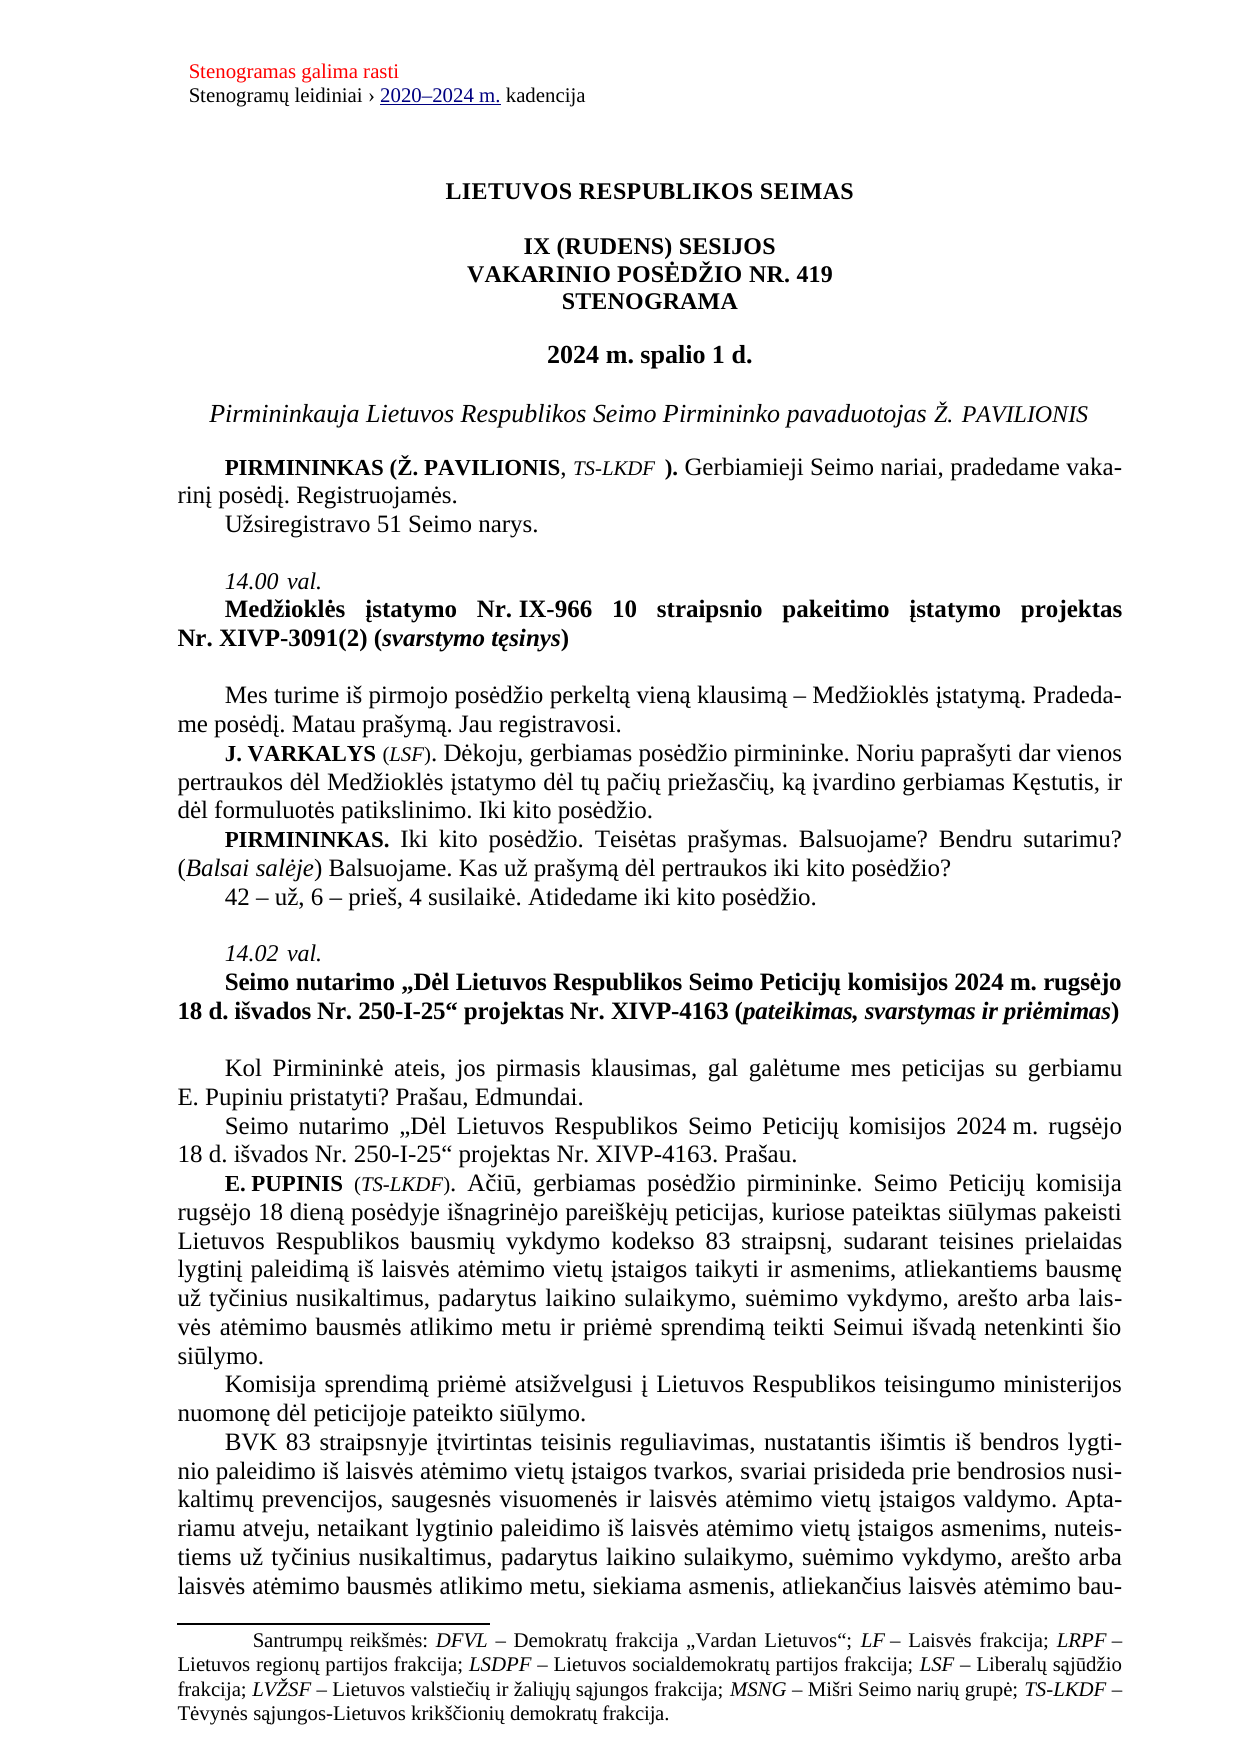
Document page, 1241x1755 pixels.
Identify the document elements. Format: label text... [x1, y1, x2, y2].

table_cell Stenogramų leidiniai › 2020–2024 m. kadencija [177, 83, 1045, 107]
text Už­si­re­gist­ra­vo 51 Sei­mo na­rys. [177, 509, 1122, 538]
table_cell [177, 107, 1045, 131]
table_header Stenogramas galima rasti [177, 59, 1045, 83]
text J. VARKALYS (LSF). Dė­ko­ju, ger­bia­mas po­sė­džio pir­mi­nin­ke. No­riu pa­pra­šy­ti dar vie­nos per­trau­kos dėl Me­džiok­lės įsta­ty­mo dėl tų pa­čių prie­žas­čių, ką įvar­di­no ger­bia­mas Kęs­tu­tis, ir dėl for­mu­luo­tės pa­tiks­li­ni­mo. Iki ki­to po­sė­džio. [177, 738, 1122, 824]
title STENOGRAMA [177, 287, 1122, 315]
text Mes tu­ri­me iš pir­mo­jo po­sė­džio per­kel­tą vie­ną klau­si­mą – Me­džiok­lės įsta­ty­mą. Pra­de­da­me po­sė­dį. Ma­tau pra­šy­mą. Jau re­gist­ra­vo­si. [177, 681, 1122, 738]
text PIRMININKAS. Iki ki­to po­sė­džio. Tei­sė­tas pra­šy­mas. Bal­suo­ja­me? Ben­dru su­ta­ri­mu? (Bal­sai sa­lė­je) Bal­suo­ja­me. Kas už pra­šy­mą dėl per­trau­kos iki ki­to po­sė­džio? [177, 824, 1122, 882]
text Kol Pir­mi­nin­kė at­eis, jos pir­ma­sis klau­si­mas, gal ga­lė­tu­me mes pe­ti­ci­jas su ger­bia­mu E. Pu­pi­niu pri­sta­ty­ti? Pra­šau, Ed­mun­dai. [177, 1053, 1122, 1111]
text Sei­mo nu­ta­ri­mo „Dėl Lie­tu­vos Res­pub­li­kos Sei­mo Pe­ti­ci­jų ko­mi­si­jos 2024 m. rug­sė­jo 18 d. iš­va­dos Nr. 250-I-25“ pro­jek­tas Nr. XIVP-4163. Pra­šau. [177, 1111, 1122, 1168]
text 2024 m. spalio 1 d. [177, 339, 1122, 369]
text PIRMININKAS (Ž. PAVILIONIS, TS-LKDF). Ger­bia­mie­ji Sei­mo na­riai, pra­de­da­me va­ka­ri­nį po­sė­dį. Re­gist­ruo­ja­mės. [177, 452, 1122, 509]
text Me­džiok­lės įsta­ty­mo Nr. IX-966 10 straips­nio pa­kei­ti­mo įsta­ty­mo pro­jek­tas Nr. XIVP-3091(2) (svars­ty­mo tę­si­nys) [177, 594, 1122, 652]
text Santrumpų reikšmės: DFVL – Demokratų frakcija „Vardan Lietuvos“; LF – Laisvės frakcija; LRPF – Lietuvos regionų partijos frakcija; LSDPF – Lietuvos socialdemokratų partijos frakcija; LSF – Liberalų sąjūdžio frakcija; LVŽSF – Lietuvos valstiečių ir žaliųjų sąjungos frakcija; MSNG – Mišri Seimo narių grupė; TS-LKDF – Tėvynės sąjungos-Lietuvos krikščionių demokratų frakcija. [177, 1624, 1122, 1724]
text 14.02 val. [224, 939, 1122, 967]
text E. PUPINIS (TS-LKDF). Ačiū, ger­bia­mas po­sė­džio pir­mi­nin­ke. Sei­mo Pe­ti­ci­jų ko­mi­si­ja rug­sė­jo 18 die­ną po­sė­dy­je iš­nag­ri­nė­jo pa­reiš­kė­jų pe­ti­ci­jas, ku­rio­se pa­teik­tas siū­ly­mas pa­keis­ti Lie­tu­vos Res­pub­li­kos baus­mių vyk­dy­mo ko­dek­so 83 straips­nį, su­da­rant tei­si­nes prie­lai­das lyg­ti­nį pa­lei­di­mą iš lais­vės at­ėmi­mo vie­tų įstai­gos tai­ky­ti ir as­me­nims, at­lie­kan­tiems baus­mę už ty­či­nius nu­si­kal­ti­mus, pa­da­ry­tus lai­ki­no su­lai­ky­mo, su­ėmi­mo vyk­dy­mo, areš­to ar­ba lais­vės at­ėmi­mo baus­mės at­li­ki­mo me­tu ir pri­ėmė spren­di­mą teik­ti Sei­mui iš­va­dą ne­ten­kin­ti šio siū­ly­mo. [177, 1168, 1122, 1369]
text 42 – už, 6 – prieš, 4 su­si­lai­kė. Ati­de­da­me iki ki­to po­sė­džio. [177, 882, 1122, 911]
title LIETUVOS RESPUBLIKOS SEIMAS [177, 177, 1122, 204]
title VAKARINIO posėdžio NR. 419 [177, 260, 1122, 287]
text Ko­mi­si­ja spren­di­mą pri­ėmė at­si­žvel­gu­si į Lie­tu­vos Res­pub­li­kos tei­sin­gu­mo mi­nis­te­ri­jos nuo­mo­nę dėl pe­ti­ci­jo­je pa­teik­to siū­ly­mo. [177, 1369, 1122, 1427]
text Sei­mo nu­ta­ri­mo „Dėl Lie­tu­vos Res­pub­li­kos Sei­mo Pe­ti­ci­jų ko­mi­si­jos 2024 m. rug­sė­jo 18 d. iš­va­dos Nr. 250-I-25“ pro­jek­tas Nr. XIVP-4163 (pa­tei­ki­mas, svars­ty­mas ir pri­ėmi­mas) [177, 967, 1122, 1024]
title IX (RUDENS) SESIJOS [177, 232, 1122, 260]
text 14.00 val. [224, 567, 1122, 594]
text BVK 83 straips­ny­je įtvir­tin­tas tei­si­nis re­gu­lia­vi­mas, nu­sta­tan­tis iš­im­tis iš ben­dros lyg­ti­nio pa­lei­di­mo iš lais­vės at­ėmi­mo vie­tų įstai­gos tvar­kos, sva­riai pri­si­de­da prie ben­dro­sios nu­si­kal­ti­mų pre­ven­ci­jos, sau­ges­nės vi­suo­me­nės ir lais­vės at­ėmi­mo vie­tų įstai­gos val­dy­mo. Ap­ta­ria­mu at­ve­ju, ne­tai­kant lyg­ti­nio pa­lei­di­mo iš lais­vės at­ėmi­mo vie­tų įstai­gos as­me­nims, nu­teis­tiems už ty­či­nius nu­si­kal­ti­mus, pa­da­ry­tus lai­ki­no su­lai­ky­mo, su­ėmi­mo vyk­dy­mo, areš­to ar­ba lais­vės at­ėmi­mo baus­mės at­li­ki­mo me­tu, sie­kia­ma as­me­nis, at­lie­kan­čius lais­vės at­ėmi­mo bau­ [177, 1427, 1122, 1599]
text Pirmininkauja Lietuvos Respublikos Seimo Pirmininko pavaduotojas Ž. PAVILIONIS [177, 398, 1122, 428]
